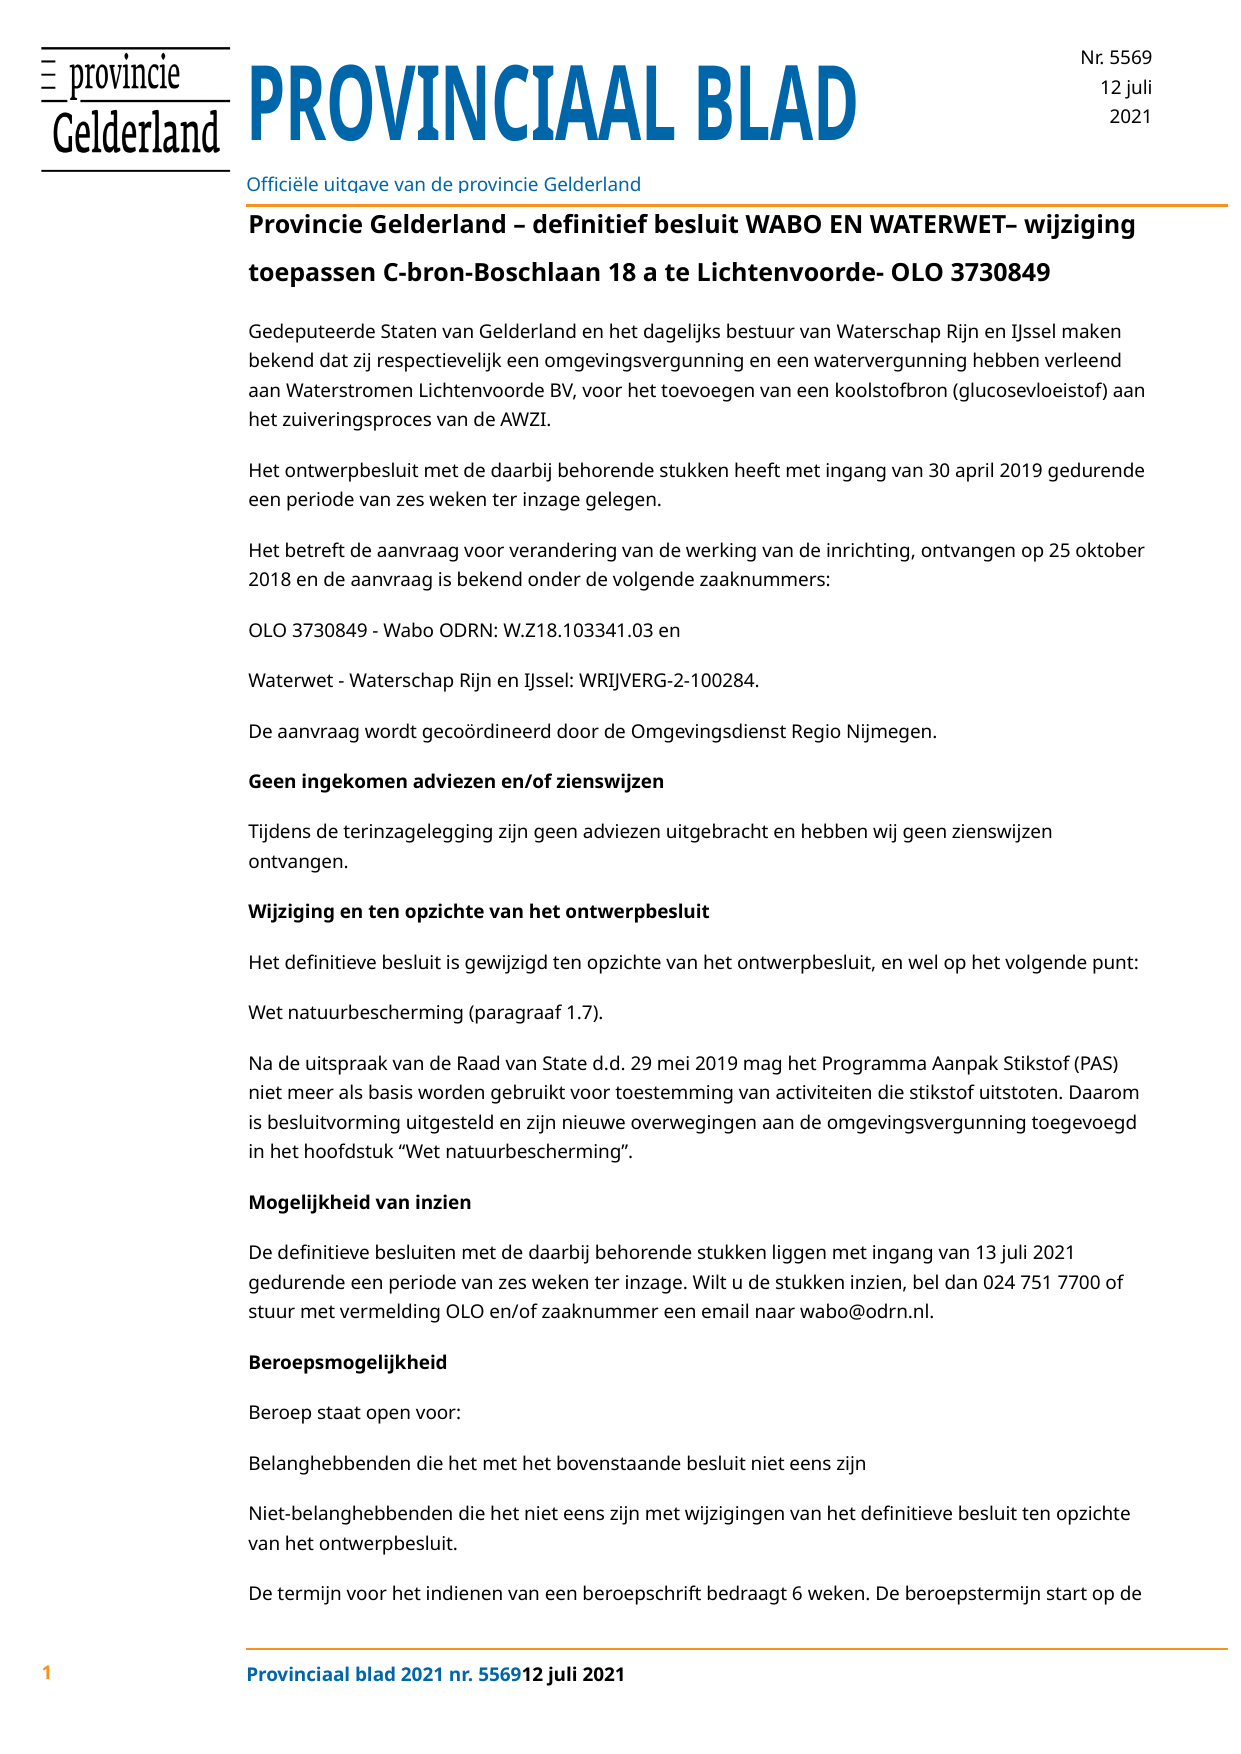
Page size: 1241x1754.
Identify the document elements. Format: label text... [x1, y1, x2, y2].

text Wijziging en ten opzichte van het ontwerpbesluit [248, 899, 1152, 924]
text Na de uitspraak van de Raad van State d.d. 29 mei 2019 mag het Programma Aanpak Stikstof (PAS) niet meer als basis worden gebruikt voor toestemming van activiteiten die stikstof uitstoten. Daarom is besluitvorming uitgesteld en zijn nieuwe overwegingen aan de omgevingsvergunning toegevoegd in het hoofdstuk “Wet natuurbescherming”. [248, 1050, 1152, 1164]
text Beroepsmogelijkheid [248, 1349, 1152, 1375]
text Beroep staat open voor: [248, 1399, 1152, 1425]
picture [41, 47, 231, 172]
text Het definitieve besluit is gewijzigd ten opzichte van het ontwerpbesluit, en wel op het volgende punt: [248, 949, 1152, 975]
text De definitieve besluiten met de daarbij behorende stukken liggen met ingang van 13 juli 2021 gedurende een periode van zes weken ter inzage. Wilt u de stukken inzien, bel dan 024 751 7700 of stuur met vermelding OLO en/of zaaknummer een email naar wabo@odrn.nl. [248, 1239, 1152, 1324]
text De termijn voor het indienen van een beroepschrift bedraagt 6 weken. De beroepstermijn start op de [248, 1580, 1152, 1606]
text Gedeputeerde Staten van Gelderland en het dagelijks bestuur van Waterschap Rijn en IJssel maken bekend dat zij respectievelijk een omgevingsvergunning en een watervergunning hebben verleend aan Waterstromen Lichtenvoorde BV, voor het toevoegen van een koolstofbron (glucosevloeistof) aan het zuiveringsproces van de AWZI. [248, 318, 1152, 432]
text Het ontwerpbesluit met de daarbij behorende stukken heeft met ingang van 30 april 2019 gedurende een periode van zes weken ter inzage gelegen. [248, 457, 1152, 512]
text Tijdens de terinzagelegging zijn geen adviezen uitgebracht en hebben wij geen zienswijzen ontvangen. [248, 819, 1152, 874]
text Mogelijkheid van inzien [248, 1189, 1152, 1215]
text De aanvraag wordt gecoördineerd door de Omgevingsdienst Regio Nijmegen. [248, 718, 1152, 744]
text Het betreft de aanvraag voor verandering van de werking van de inrichting, ontvangen op 25 oktober 2018 en de aanvraag is bekend onder de volgende zaaknummers: [248, 537, 1152, 592]
text Geen ingekomen adviezen en/of zienswijzen [248, 768, 1152, 794]
text Wet natuurbescherming (paragraaf 1.7). [248, 999, 1152, 1025]
text Belanghebbenden die het met het bovenstaande besluit niet eens zijn [248, 1450, 1152, 1476]
text Provincie Gelderland – definitief besluit WABO EN WATERWET– wijziging toepassen C-bron-Boschlaan 18 a te Lichtenvoorde- OLO 3730849 [248, 207, 1152, 288]
text Niet-belanghebbenden die het niet eens zijn met wijzigingen van het definitieve besluit ten opzichte van het ontwerpbesluit. [248, 1500, 1152, 1556]
text OLO 3730849 - Wabo ODRN: W.Z18.103341.03 en [248, 617, 1152, 643]
text Waterwet - Waterschap Rijn en IJssel: WRIJVERG-2-100284. [248, 667, 1152, 693]
